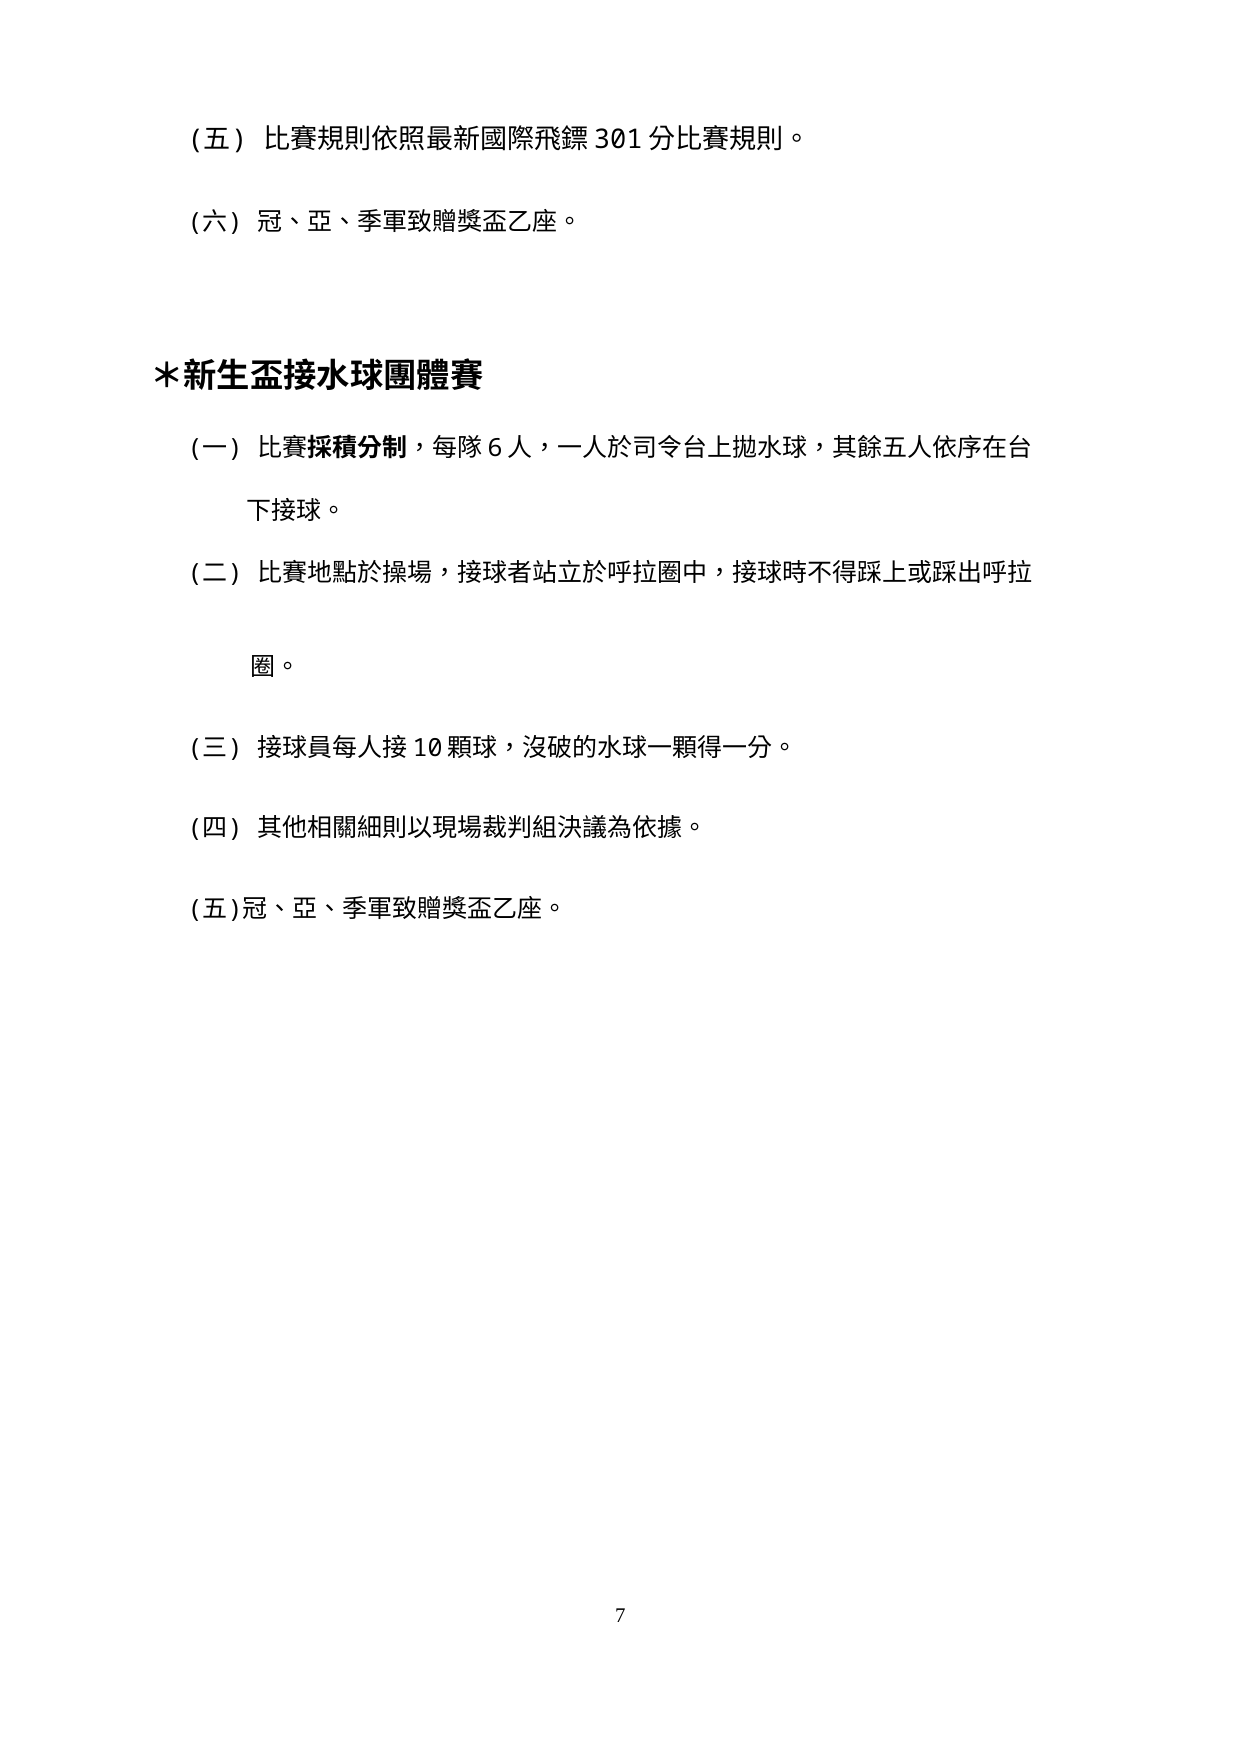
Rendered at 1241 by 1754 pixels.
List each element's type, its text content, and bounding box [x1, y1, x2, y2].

text ＊新生盃接水球團體賽 [150, 331, 1053, 394]
text (一) 比賽採積分制，每隊6人，一人於司令台上拋水球，其餘五人依序在台下接球。 [187, 404, 1053, 529]
text (二) 比賽地點於操場，接球者站立於呼拉圈中，接球時不得踩上或踩出呼拉圈。 [187, 529, 1053, 685]
text (四) 其他相關細則以現場裁判組決議為依據。 [187, 784, 1053, 847]
text (三) 接球員每人接10顆球，沒破的水球一顆得一分。 [187, 703, 1053, 766]
text (五) 比賽規則依照最新國際飛鏢301分比賽規則。 [187, 96, 1053, 158]
text (六) 冠、亞、季軍致贈獎盃乙座。 [187, 178, 1053, 240]
text (五)冠、亞、季軍致贈獎盃乙座。 [187, 865, 1053, 927]
